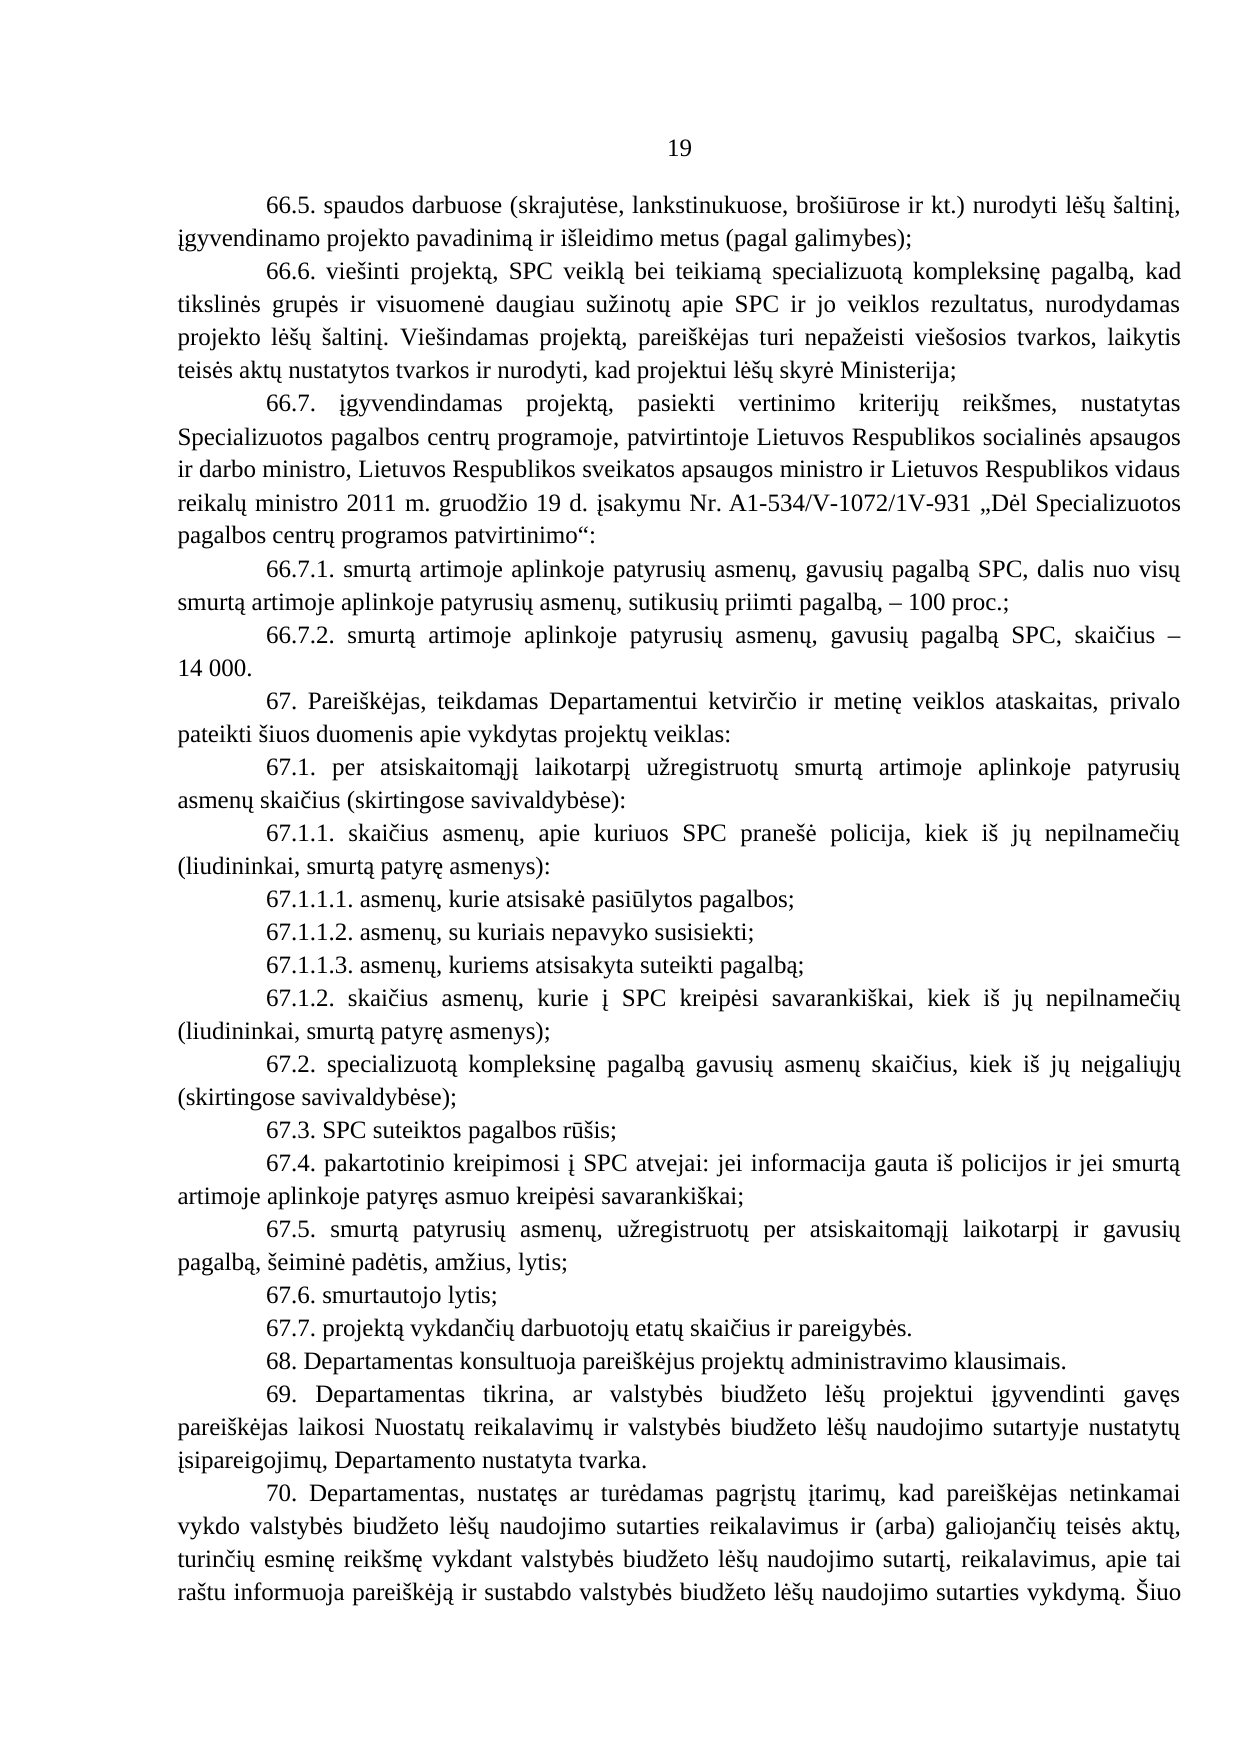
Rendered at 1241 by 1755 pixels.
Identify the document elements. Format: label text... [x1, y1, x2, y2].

text 67.1.1.1. asmenų, kurie atsisakė pasiūlytos pagalbos; [177, 884, 1181, 913]
text 70. Departamentas, nustatęs ar turėdamas pagrįstų įtarimų, kad pareiškėjas netinkamai vykdo valstybės biudžeto lėšų naudojimo sutarties reikalavimus ir (arba) galiojančių teisės aktų, turinčių esminę reikšmę vykdant valstybės biudžeto lėšų naudojimo sutartį, reikalavimus, apie tai raštu informuoja pareiškėją ir sustabdo valstybės biudžeto lėšų naudojimo sutarties vykdymą. Šiuo [177, 1478, 1181, 1606]
text 67.1.1.3. asmenų, kuriems atsisakyta suteikti pagalbą; [177, 950, 1181, 979]
text 66.5. spaudos darbuose (skrajutėse, lankstinukuose, brošiūrose ir kt.) nurodyti lėšų šaltinį, įgyvendinamo projekto pavadinimą ir išleidimo metus (pagal galimybes); [177, 190, 1181, 252]
text 69. Departamentas tikrina, ar valstybės biudžeto lėšų projektui įgyvendinti gavęs pareiškėjas laikosi Nuostatų reikalavimų ir valstybės biudžeto lėšų naudojimo sutartyje nustatytų įsipareigojimų, Departamento nustatyta tvarka. [177, 1379, 1181, 1474]
text 67. Pareiškėjas, teikdamas Departamentui ketvirčio ir metinę veiklos ataskaitas, privalo pateikti šiuos duomenis apie vykdytas projektų veiklas: [177, 686, 1181, 747]
text 66.7.2. smurtą artimoje aplinkoje patyrusių asmenų, gavusių pagalbą SPC, skaičius – 14 000. [177, 620, 1181, 681]
text 67.5. smurtą patyrusių asmenų, užregistruotų per atsiskaitomąjį laikotarpį ir gavusių pagalbą, šeiminė padėtis, amžius, lytis; [177, 1214, 1181, 1276]
text 67.7. projektą vykdančių darbuotojų etatų skaičius ir pareigybės. [177, 1313, 1181, 1342]
text 67.6. smurtautojo lytis; [177, 1280, 1181, 1309]
text 67.3. SPC suteiktos pagalbos rūšis; [177, 1115, 1181, 1144]
text 67.1.1. skaičius asmenų, apie kuriuos SPC pranešė policija, kiek iš jų nepilnamečių (liudininkai, smurtą patyrę asmenys): [177, 818, 1181, 879]
text 67.4. pakartotinio kreipimosi į SPC atvejai: jei informacija gauta iš policijos ir jei smurtą artimoje aplinkoje patyręs asmuo kreipėsi savarankiškai; [177, 1148, 1181, 1210]
text 67.1.2. skaičius asmenų, kurie į SPC kreipėsi savarankiškai, kiek iš jų nepilnamečių (liudininkai, smurtą patyrę asmenys); [177, 983, 1181, 1045]
text 68. Departamentas konsultuoja pareiškėjus projektų administravimo klausimais. [177, 1346, 1181, 1375]
text 66.7. įgyvendindamas projektą, pasiekti vertinimo kriterijų reikšmes, nustatytas Specializuotos pagalbos centrų programoje, patvirtintoje Lietuvos Respublikos socialinės apsaugos ir darbo ministro, Lietuvos Respublikos sveikatos apsaugos ministro ir Lietuvos Respublikos vidaus reikalų ministro 2011 m. gruodžio 19 d. įsakymu Nr. A1-534/V-1072/1V-931 „Dėl Specializuotos pagalbos centrų programos patvirtinimo“: [177, 388, 1181, 549]
text 67.1.1.2. asmenų, su kuriais nepavyko susisiekti; [177, 917, 1181, 946]
text 66.6. viešinti projektą, SPC veiklą bei teikiamą specializuotą kompleksinę pagalbą, kad tikslinės grupės ir visuomenė daugiau sužinotų apie SPC ir jo veiklos rezultatus, nurodydamas projekto lėšų šaltinį. Viešindamas projektą, pareiškėjas turi nepažeisti viešosios tvarkos, laikytis teisės aktų nustatytos tvarkos ir nurodyti, kad projektui lėšų skyrė Ministerija; [177, 256, 1181, 384]
text 67.2. specializuotą kompleksinę pagalbą gavusių asmenų skaičius, kiek iš jų neįgaliųjų (skirtingose savivaldybėse); [177, 1049, 1181, 1111]
text 66.7.1. smurtą artimoje aplinkoje patyrusių asmenų, gavusių pagalbą SPC, dalis nuo visų smurtą artimoje aplinkoje patyrusių asmenų, sutikusių priimti pagalbą, – 100 proc.; [177, 554, 1181, 615]
text 67.1. per atsiskaitomąjį laikotarpį užregistruotų smurtą artimoje aplinkoje patyrusių asmenų skaičius (skirtingose savivaldybėse): [177, 752, 1181, 813]
